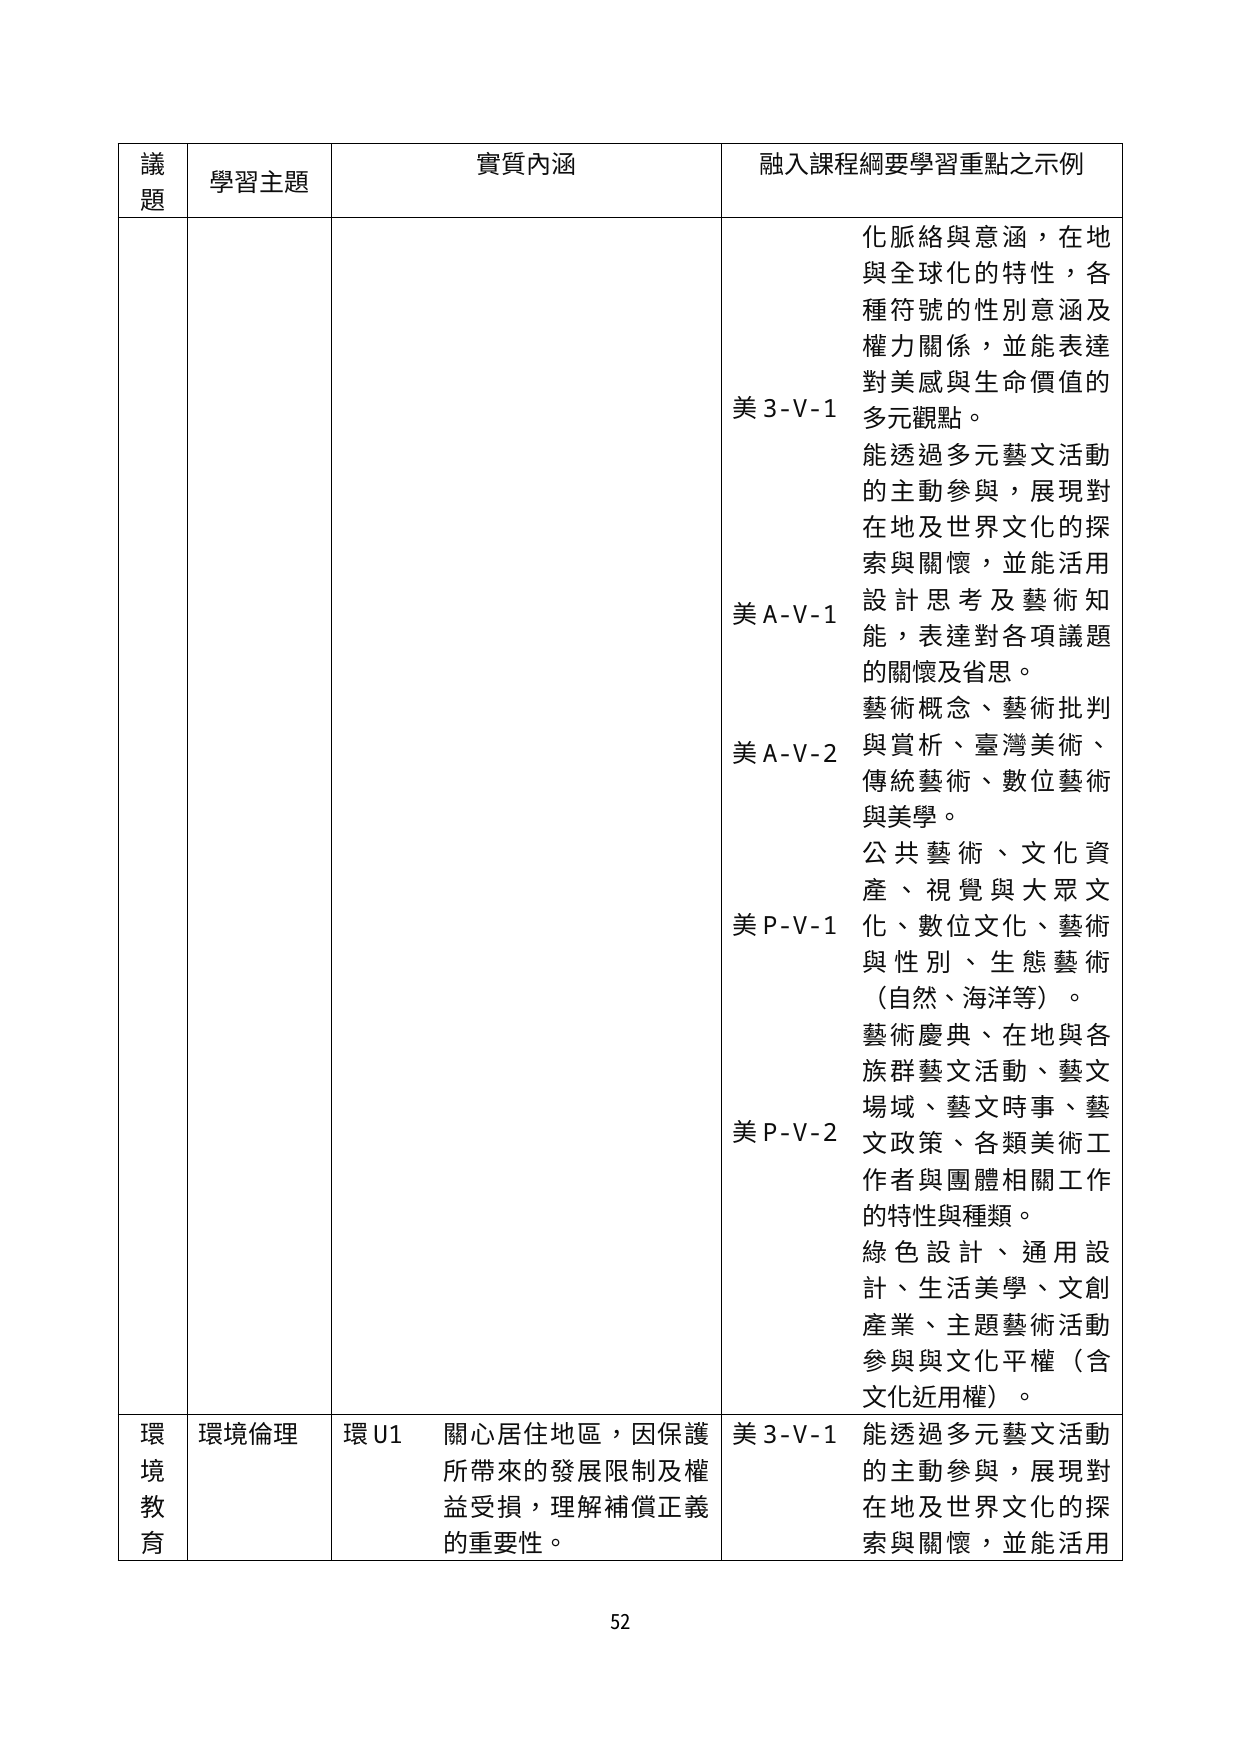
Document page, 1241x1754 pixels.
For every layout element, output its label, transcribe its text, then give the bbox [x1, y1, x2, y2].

table_cell [332, 218, 432, 1414]
table_header 融入課程綱要學習重點之示例 [722, 144, 1122, 217]
table_header 實質內涵 [332, 144, 721, 217]
table_cell [432, 218, 721, 1414]
table_cell 化脈絡與意涵，在地與全球化的特性，各種符號的性別意涵及權力關係，並能表達對美感與生命價值的多元觀點。 能透過多元藝文活動的主動參與，展現對在地及世界文化的探索與關懷，並能活用設計思考及藝術知能，表達對各項議題的關懷及省思。 藝術概念、藝術批判與賞析、臺灣美術、傳統藝術、數位藝術與美學。 公共藝術、文化資產、視覺與大眾文化、數位文化、藝術與性別、生態藝術（自然、海洋等）。 藝術慶典、在地與各族群藝文活動、藝文場域、藝文時事、藝文政策、各類美術工作者與團體相關工作的特性與種類。 綠色設計、通用設計、生活美學、文創產業、主題藝術活動參與與文化平權（含文化近用權）。 [851, 218, 1122, 1414]
table_cell [188, 218, 331, 1414]
table_cell 美3-V-1 美A-V-1 美A-V-2 美P-V-1 美P-V-2 [722, 218, 851, 1414]
table_header 學習主題 [188, 144, 331, 217]
table_cell [119, 218, 187, 1414]
table_cell 能透過多元藝文活動的主動參與，展現對在地及世界文化的探索與關懷，並能活用 [851, 1415, 1122, 1560]
table_cell 環境倫理 [188, 1415, 331, 1560]
table_cell 美3-V-1 [722, 1415, 851, 1560]
table_cell 環境教育 [119, 1415, 187, 1560]
table_cell 關心居住地區，因保護所帶來的發展限制及權益受損，理解補償正義的重要性。 [432, 1415, 721, 1560]
table_cell 環U1 [332, 1415, 432, 1560]
table_header 議題 [119, 144, 187, 217]
